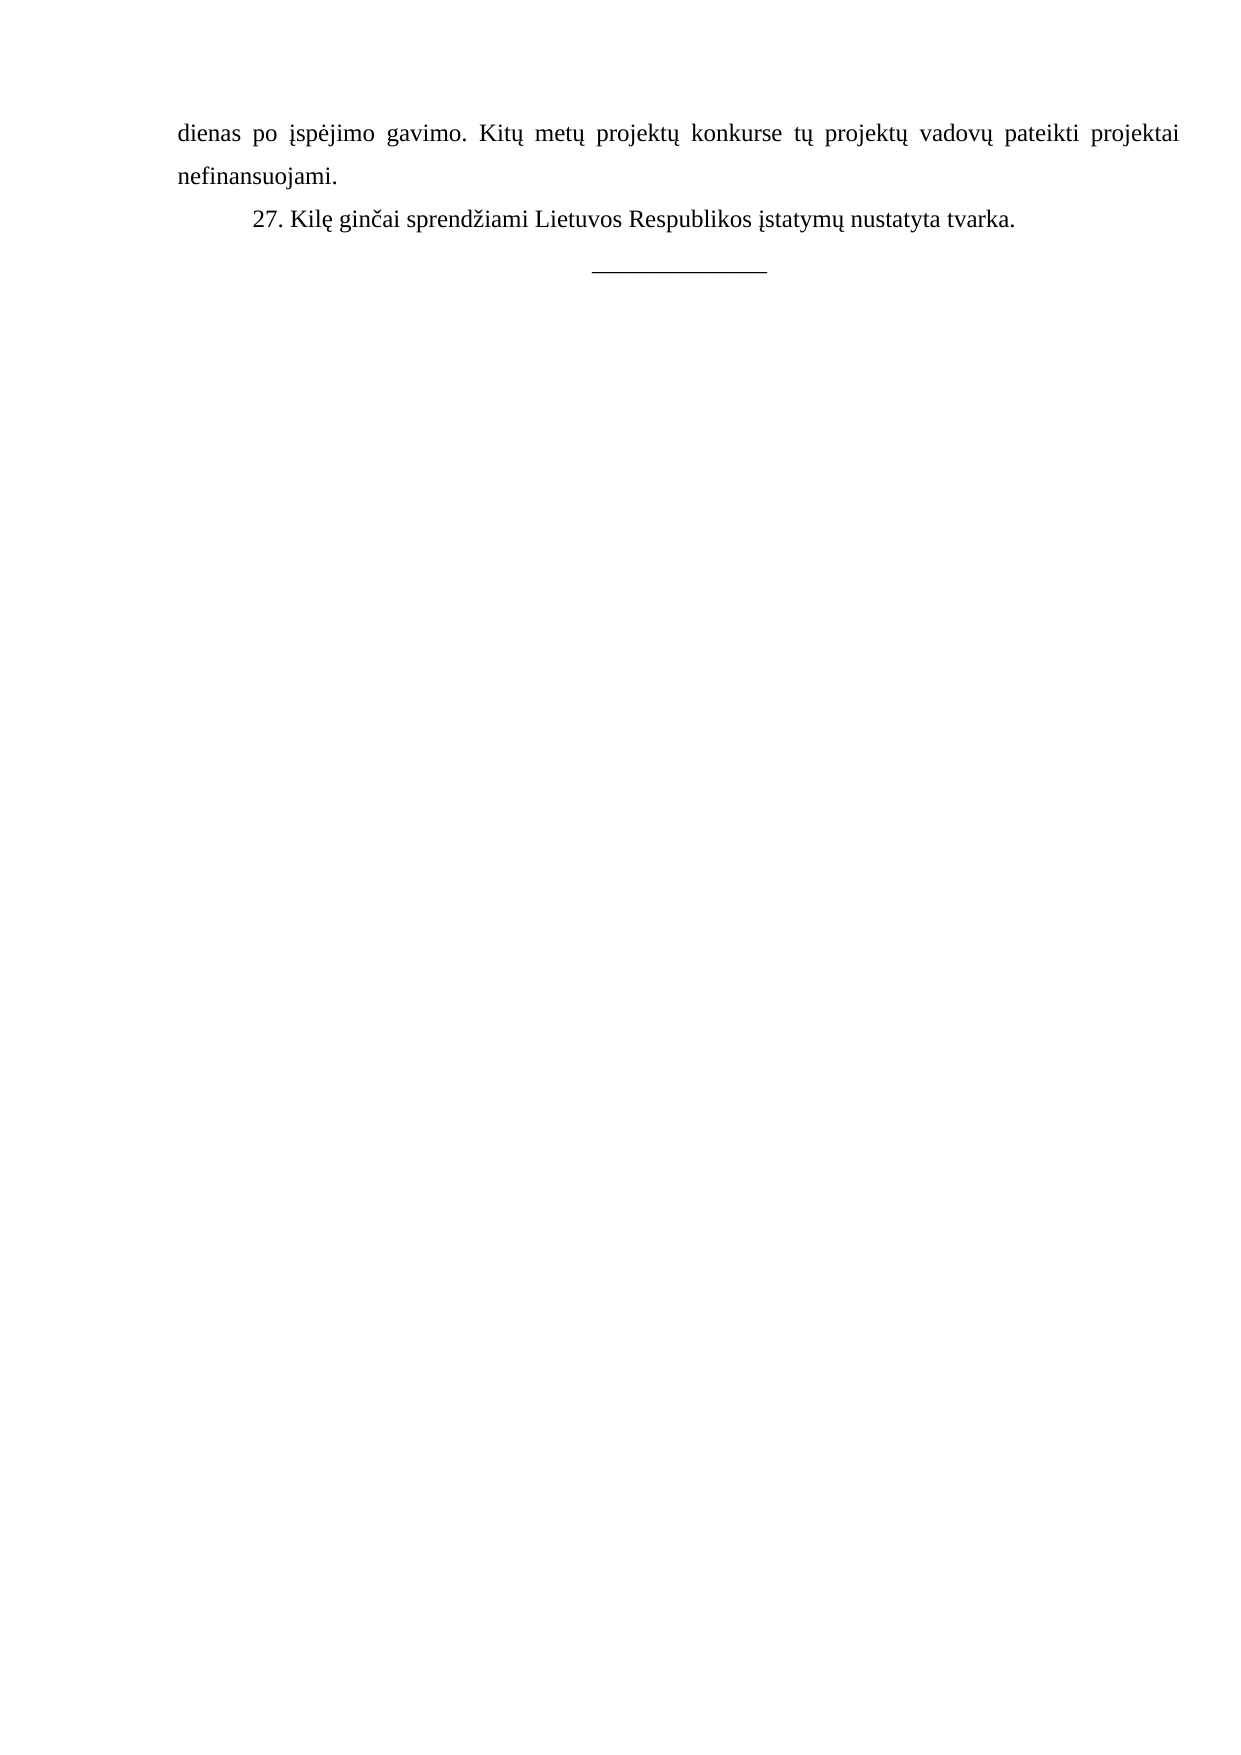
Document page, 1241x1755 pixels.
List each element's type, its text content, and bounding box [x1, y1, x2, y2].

text ______________ [177, 247, 1181, 276]
text dienas po įspėjimo gavimo. Kitų metų projektų konkurse tų projektų vadovų pateikti projektai nefinansuojami. [177, 118, 1181, 190]
text 27. Kilę ginčai sprendžiami Lietuvos Respublikos įstatymų nustatyta tvarka. [177, 204, 1181, 233]
